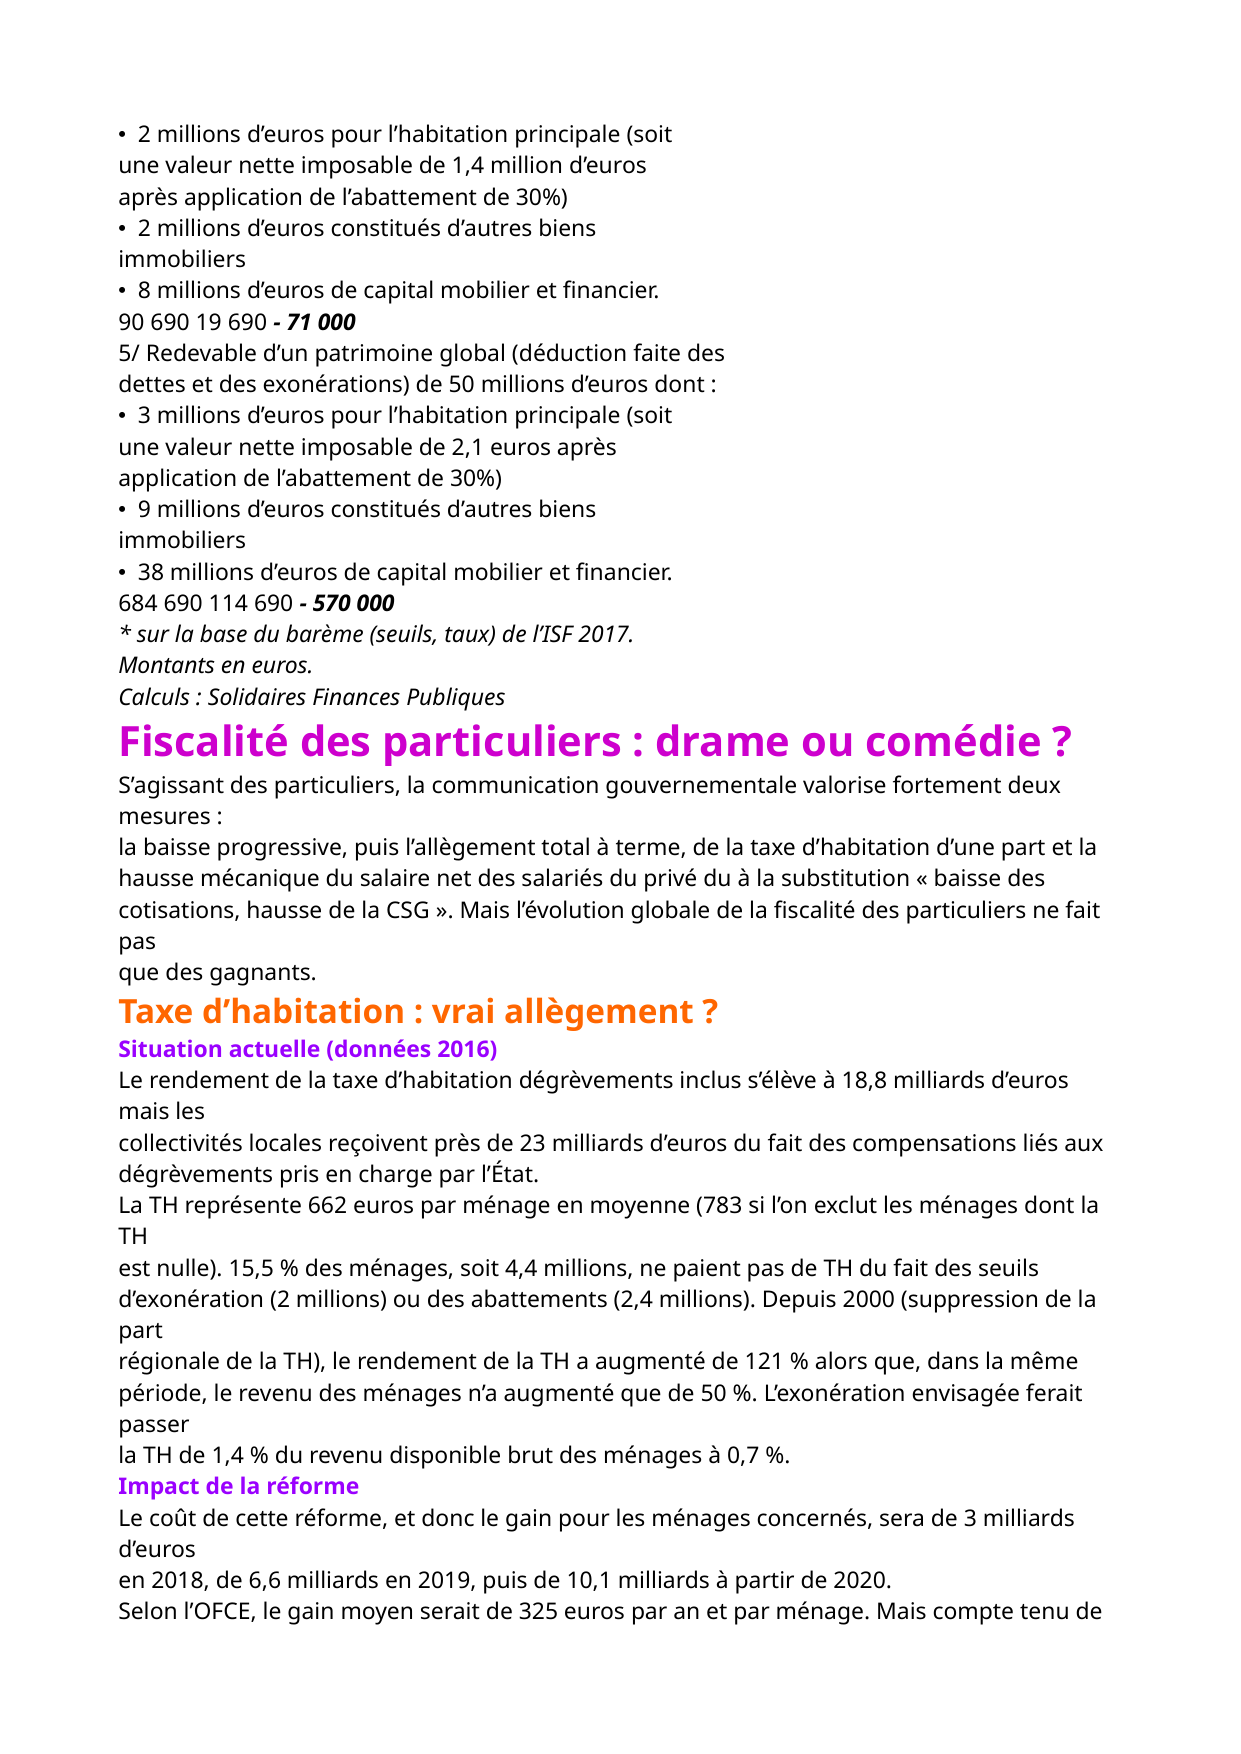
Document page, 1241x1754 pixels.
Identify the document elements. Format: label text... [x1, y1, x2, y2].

text La TH représente 662 euros par ménage en moyenne (783 si l’on exclut les ménages dont la TH [118, 1189, 1122, 1252]
text d’exonération (2 millions) ou des abattements (2,4 millions). Depuis 2000 (suppression de la part [118, 1283, 1122, 1345]
text Fiscalité des particuliers : drame ou comédie ? [118, 712, 1122, 769]
text Selon l’OFCE, le gain moyen serait de 325 euros par an et par ménage. Mais compte tenu de [118, 1595, 1122, 1627]
text Impact de la réforme [118, 1470, 1122, 1502]
text Taxe d’habitation : vrai allègement ? [118, 987, 1122, 1033]
text collectivités locales reçoivent près de 23 milliards d’euros du fait des compensations liés aux [118, 1127, 1122, 1158]
text dégrèvements pris en charge par l’État. [118, 1158, 1122, 1189]
text est nulle). 15,5 % des ménages, soit 4,4 millions, ne paient pas de TH du fait des seuils [118, 1252, 1122, 1283]
text • 38 millions d’euros de capital mobilier et financier. [118, 556, 1122, 587]
text application de l’abattement de 30%) [118, 462, 1122, 493]
text • 3 millions d’euros pour l’habitation principale (soit [118, 399, 1122, 431]
text Le coût de cette réforme, et donc le gain pour les ménages concernés, sera de 3 milliards d’euros [118, 1502, 1122, 1564]
text • 8 millions d’euros de capital mobilier et financier. [118, 274, 1122, 306]
text hausse mécanique du salaire net des salariés du privé du à la substitution « baisse des [118, 862, 1122, 894]
text Montants en euros. [118, 649, 1122, 681]
text une valeur nette imposable de 1,4 million d’euros [118, 149, 1122, 181]
text la TH de 1,4 % du revenu disponible brut des ménages à 0,7 %. [118, 1439, 1122, 1470]
text • 2 millions d’euros pour l’habitation principale (soit [118, 118, 1122, 149]
text dettes et des exonérations) de 50 millions d’euros dont : [118, 368, 1122, 399]
text après application de l’abattement de 30%) [118, 181, 1122, 212]
text Situation actuelle (données 2016) [118, 1033, 1122, 1064]
text immobiliers [118, 524, 1122, 556]
text période, le revenu des ménages n’a augmenté que de 50 %. L’exonération envisagée ferait passer [118, 1377, 1122, 1439]
text 5/ Redevable d’un patrimoine global (déduction faite des [118, 337, 1122, 368]
text régionale de la TH), le rendement de la TH a augmenté de 121 % alors que, dans la même [118, 1345, 1122, 1377]
text cotisations, hausse de la CSG ». Mais l’évolution globale de la fiscalité des particuliers ne fait pas [118, 894, 1122, 956]
text S’agissant des particuliers, la communication gouvernementale valorise fortement deux mesures : [118, 769, 1122, 831]
text • 9 millions d’euros constitués d’autres biens [118, 493, 1122, 524]
text Le rendement de la taxe d’habitation dégrèvements inclus s’élève à 18,8 milliards d’euros mais les [118, 1064, 1122, 1127]
text que des gagnants. [118, 956, 1122, 987]
text immobiliers [118, 243, 1122, 274]
text une valeur nette imposable de 2,1 euros après [118, 431, 1122, 462]
text la baisse progressive, puis l’allègement total à terme, de la taxe d’habitation d’une part et la [118, 831, 1122, 862]
text 684 690 114 690 - 570 000 [118, 587, 1122, 618]
text Calculs : Solidaires Finances Publiques [118, 681, 1122, 712]
text 90 690 19 690 - 71 000 [118, 306, 1122, 337]
text • 2 millions d’euros constitués d’autres biens [118, 212, 1122, 243]
text * sur la base du barème (seuils, taux) de l’ISF 2017. [118, 618, 1122, 649]
text en 2018, de 6,6 milliards en 2019, puis de 10,1 milliards à partir de 2020. [118, 1564, 1122, 1595]
